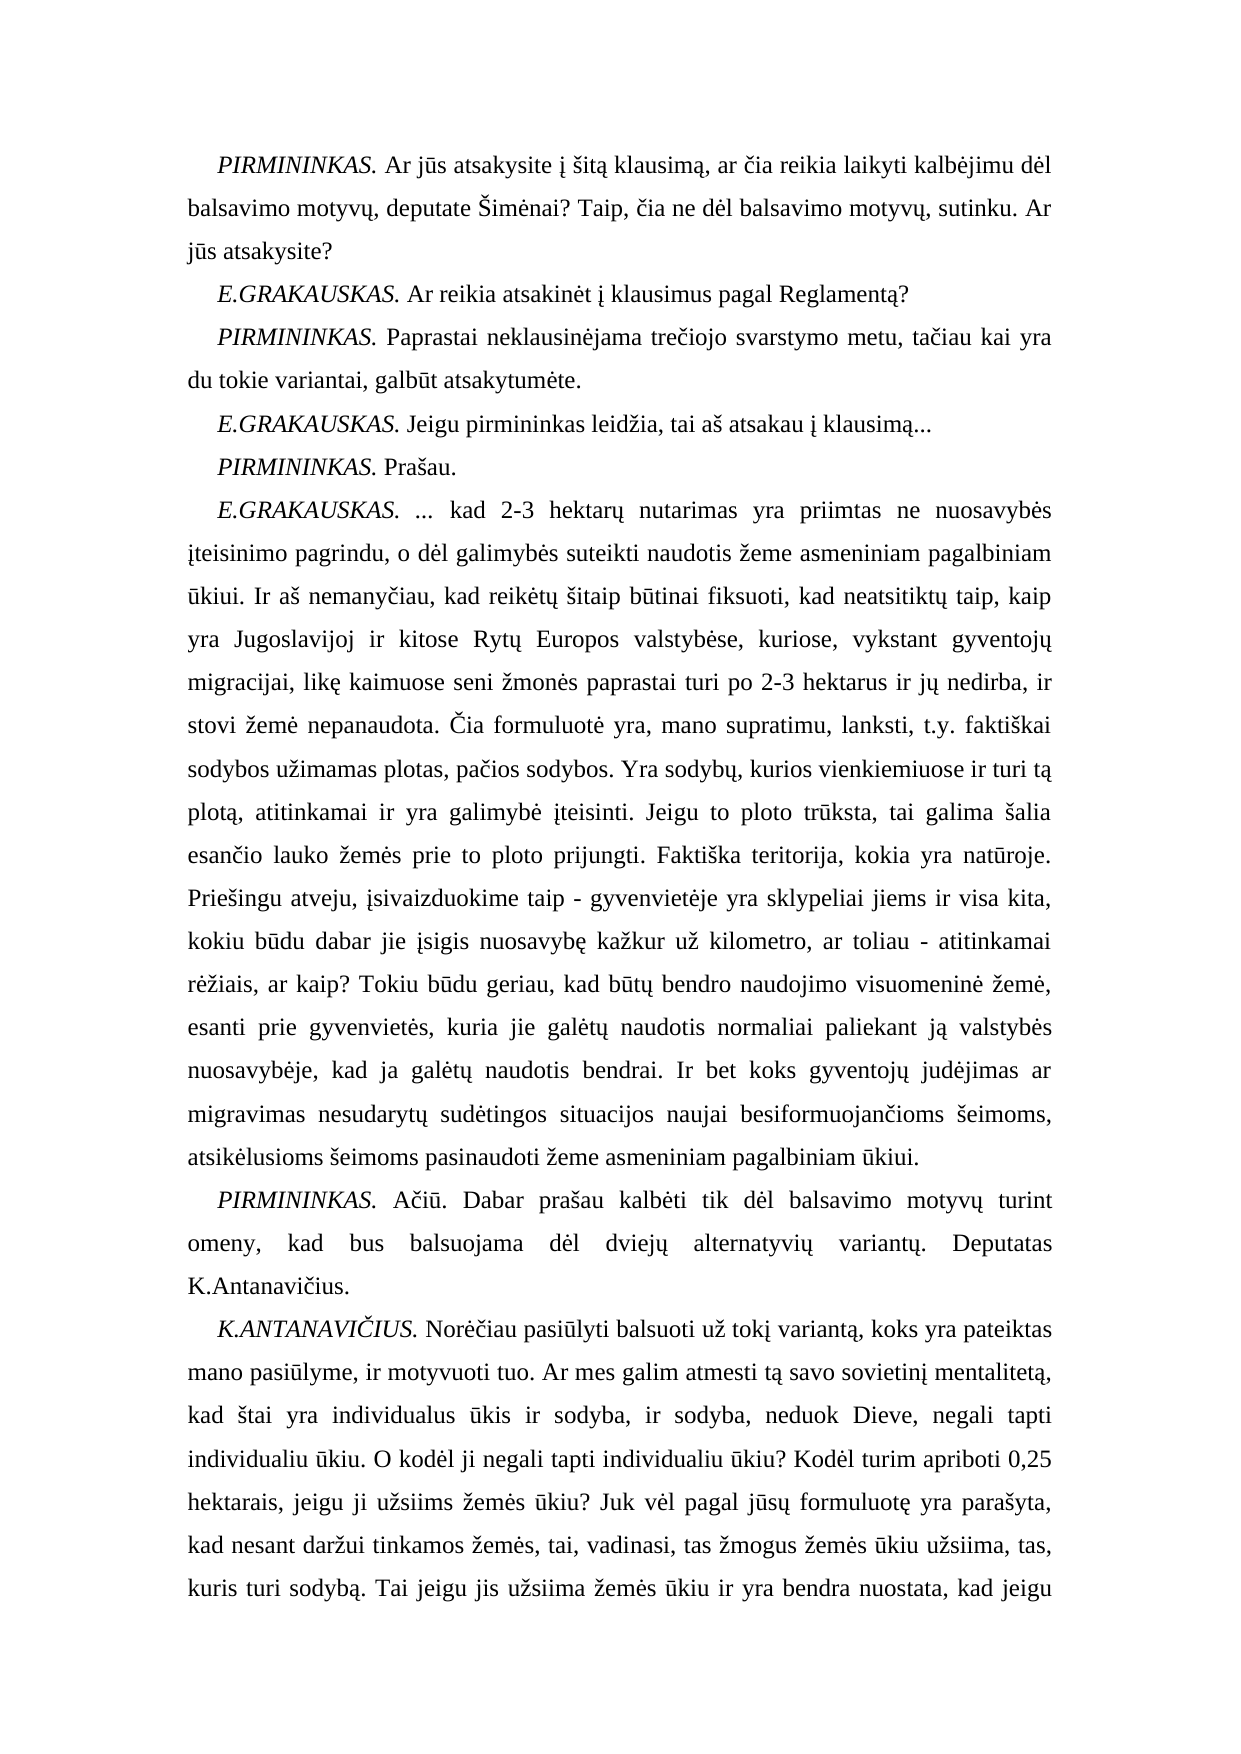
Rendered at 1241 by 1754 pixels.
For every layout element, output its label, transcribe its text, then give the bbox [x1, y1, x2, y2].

text E.GRAKAUSKAS. Ar reikia atsakinėt į klausimus pagal Reglamentą? [187, 279, 1053, 308]
text E.GRAKAUSKAS. ... kad 2-3 hektarų nutarimas yra priimtas ne nuosavybės įteisinimo pagrindu, o dėl galimybės suteikti naudotis žeme asmeniniam pagalbiniam ūkiui. Ir aš nemanyčiau, kad reikėtų šitaip būtinai fiksuoti, kad neatsitiktų taip, kaip yra Jugoslavijoj ir kitose Rytų Europos valstybėse, kuriose, vykstant gyventojų migracijai, likę kaimuose seni žmonės paprastai turi po 2-3 hektarus ir jų nedirba, ir stovi žemė nepanaudota. Čia formuluotė yra, mano supratimu, lanksti, t.y. faktiškai sodybos užimamas plotas, pačios sodybos. Yra sodybų, kurios vienkiemiuose ir turi tą plotą, atitinkamai ir yra galimybė įteisinti. Jeigu to ploto trūksta, tai galima šalia esančio lauko žemės prie to ploto prijungti. Faktiška teritorija, kokia yra natūroje. Priešingu atveju, įsivaizduokime taip - gyvenvietėje yra sklypeliai jiems ir visa kita, kokiu būdu dabar jie įsigis nuosavybę kažkur už kilometro, ar toliau - atitinkamai rėžiais, ar kaip? Tokiu būdu geriau, kad būtų bendro naudojimo visuomeninė žemė, esanti prie gyvenvietės, kuria jie galėtų naudotis normaliai paliekant ją valstybės nuosavybėje, kad ja galėtų naudotis bendrai. Ir bet koks gyventojų judėjimas ar migravimas nesudarytų sudėtingos situacijos naujai besiformuojančioms šeimoms, atsikėlusioms šeimoms pasinaudoti žeme asmeniniam pagalbiniam ūkiui. [187, 495, 1053, 1171]
text K.ANTANAVIČIUS. Norėčiau pasiūlyti balsuoti už tokį variantą, koks yra pateiktas mano pasiūlyme, ir motyvuoti tuo. Ar mes galim atmesti tą savo sovietinį mentalitetą, kad štai yra individualus ūkis ir sodyba, ir sodyba, neduok Dieve, negali tapti individualiu ūkiu. O kodėl ji negali tapti individualiu ūkiu? Kodėl turim apriboti 0,25 hektarais, jeigu ji užsiims žemės ūkiu? Juk vėl pagal jūsų formuluotę yra parašyta, kad nesant daržui tinkamos žemės, tai, vadinasi, tas žmogus žemės ūkiu užsiima, tas, kuris turi sodybą. Tai jeigu jis užsiima žemės ūkiu ir yra bendra nuostata, kad jeigu [187, 1314, 1053, 1602]
text PIRMININKAS. Paprastai neklausinėjama trečiojo svarstymo metu, tačiau kai yra du tokie variantai, galbūt atsakytumėte. [187, 322, 1053, 394]
text PIRMININKAS. Ar jūs atsakysite į šitą klausimą, ar čia reikia laikyti kalbėjimu dėl balsavimo motyvų, deputate Šimėnai? Taip, čia ne dėl balsavimo motyvų, sutinku. Ar jūs atsakysite? [187, 150, 1053, 265]
text PIRMININKAS. Prašau. [187, 452, 1053, 481]
text PIRMININKAS. Ačiū. Dabar prašau kalbėti tik dėl balsavimo motyvų turint omeny, kad bus balsuojama dėl dviejų alternatyvių variantų. Deputatas K.Antanavičius. [187, 1185, 1053, 1300]
text E.GRAKAUSKAS. Jeigu pirmininkas leidžia, tai aš atsakau į klausimą... [187, 409, 1053, 437]
